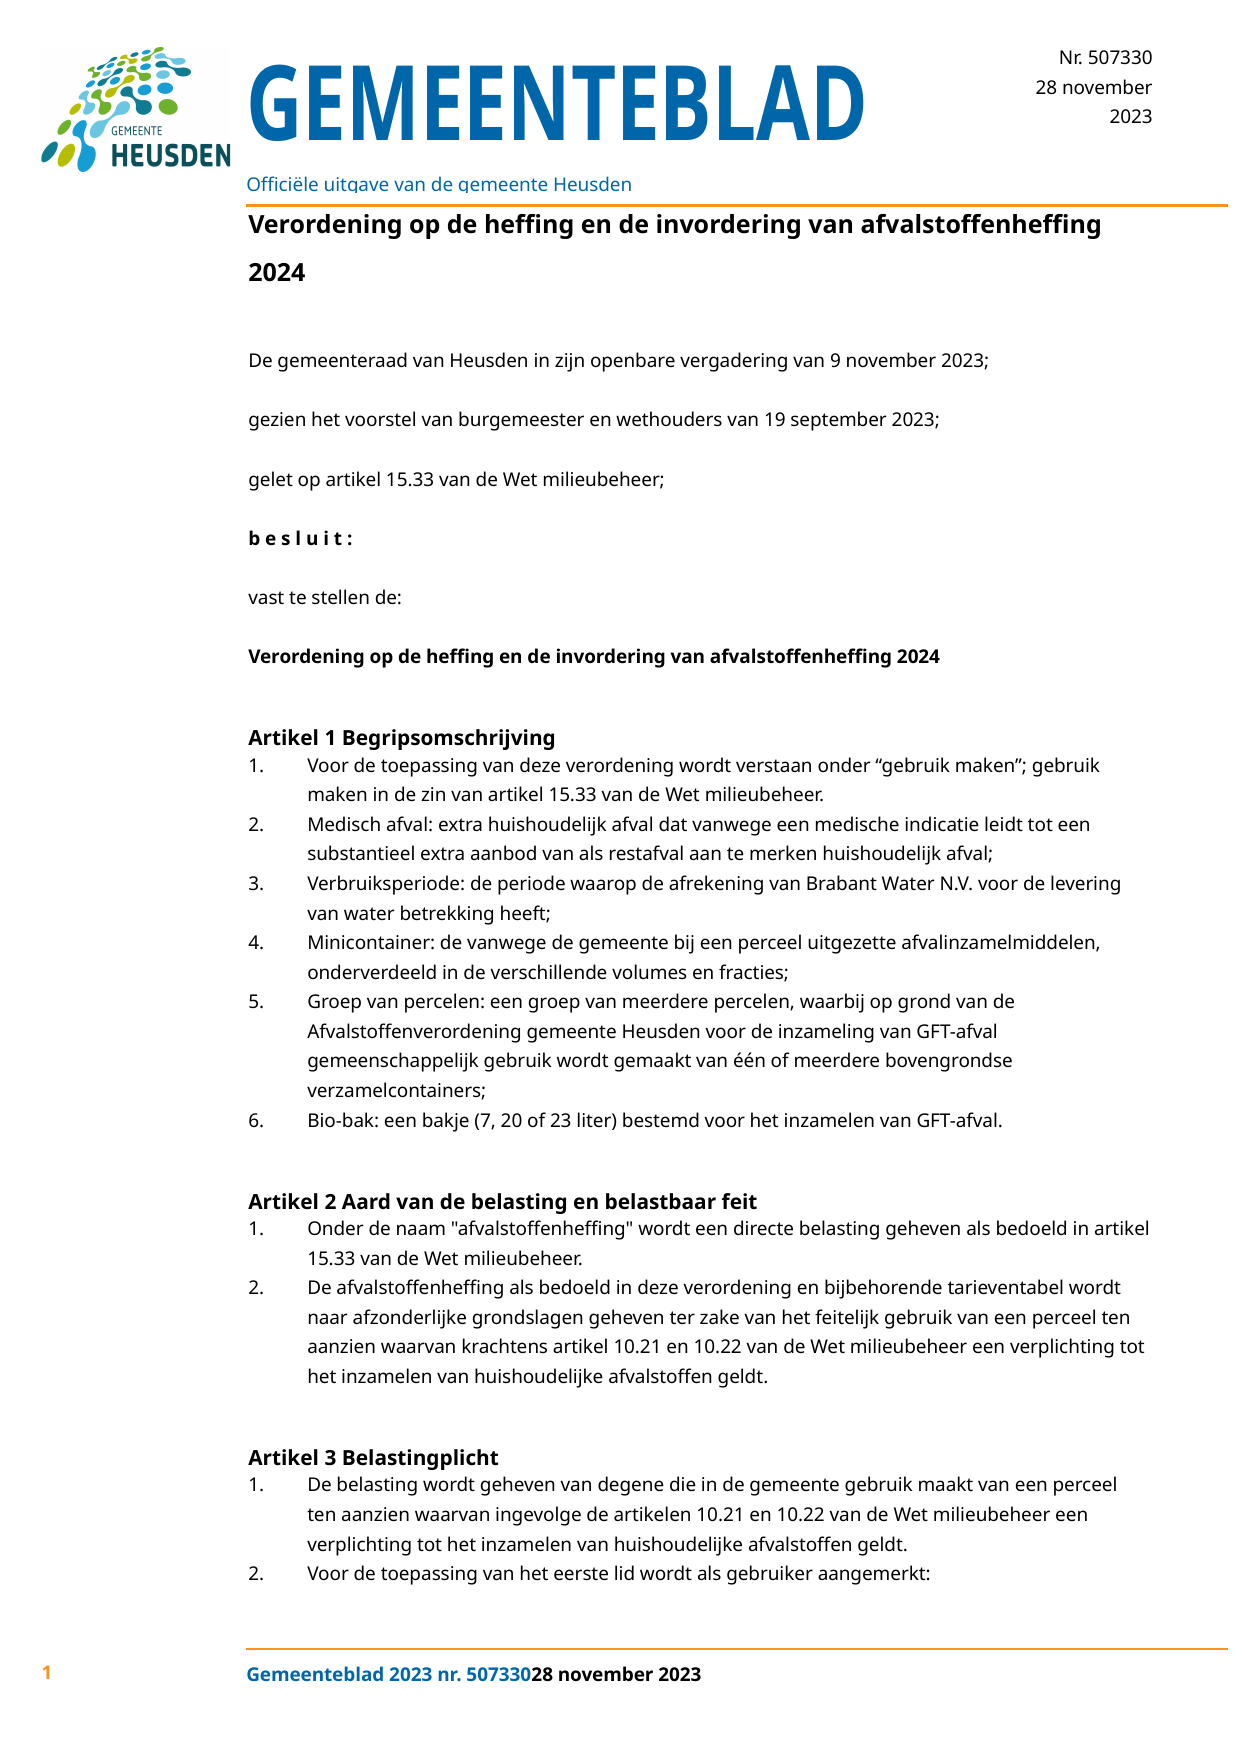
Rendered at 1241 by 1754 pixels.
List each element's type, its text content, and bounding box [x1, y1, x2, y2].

text De gemeenteraad van Heusden in zijn openbare vergadering van 9 november 2023; [248, 347, 1152, 373]
text Artikel 1 Begripsomschrijving [248, 723, 1152, 752]
list Medisch afval: extra huishoudelijk afval dat vanwege een medische indicatie leidt tot een substantieel extra aanbod van als restafval aan te merken huishoudelijk afval; [248, 811, 1152, 866]
text Artikel 2 Aard van de belasting en belastbaar feit [248, 1187, 1152, 1215]
text vast te stellen de: [248, 584, 1152, 610]
list Bio-bak: een bakje (7, 20 of 23 liter) bestemd voor het inzamelen van GFT-afval. [248, 1107, 1152, 1132]
list Groep van percelen: een groep van meerdere percelen, waarbij op grond van de Afvalstoffenverordening gemeente Heusden voor de inzameling van GFT-afval gemeenschappelijk gebruik wordt gemaakt van één of meerdere bovengrondse verzamelcontainers; [248, 988, 1152, 1103]
text gelet op artikel 15.33 van de Wet milieubeheer; [248, 466, 1152, 492]
text b e s l u i t : [248, 525, 1152, 551]
list Verbruiksperiode: de periode waarop de afrekening van Brabant Water N.V. voor de levering van water betrekking heeft; [248, 870, 1152, 925]
picture [41, 47, 231, 172]
text Verordening op de heffing en de invordering van afvalstoffenheffing 2024 [248, 207, 1152, 288]
list Voor de toepassing van deze verordening wordt verstaan onder “gebruik maken”; gebruik maken in de zin van artikel 15.33 van de Wet milieubeheer. [248, 752, 1152, 807]
list De afvalstoffenheffing als bedoeld in deze verordening en bijbehorende tarieventabel wordt naar afzonderlijke grondslagen geheven ter zake van het feitelijk gebruik van een perceel ten aanzien waarvan krachtens artikel 10.21 en 10.22 van de Wet milieubeheer een verplichting tot het inzamelen van huishoudelijke afvalstoffen geldt. [248, 1274, 1152, 1389]
list Onder de naam "afvalstoffenheffing" wordt een directe belasting geheven als bedoeld in artikel 15.33 van de Wet milieubeheer. [248, 1215, 1152, 1271]
list Minicontainer: de vanwege de gemeente bij een perceel uitgezette afvalinzamelmiddelen, onderverdeeld in de verschillende volumes en fracties; [248, 929, 1152, 984]
text Artikel 3 Belastingplicht [248, 1443, 1152, 1472]
list De belasting wordt geheven van degene die in de gemeente gebruik maakt van een perceel ten aanzien waarvan ingevolge de artikelen 10.21 en 10.22 van de Wet milieubeheer een verplichting tot het inzamelen van huishoudelijke afvalstoffen geldt. [248, 1472, 1152, 1556]
list Voor de toepassing van het eerste lid wordt als gebruiker aangemerkt: [248, 1560, 1152, 1586]
text Verordening op de heffing en de invordering van afvalstoffenheffing 2024 [248, 643, 1152, 669]
text gezien het voorstel van burgemeester en wethouders van 19 september 2023; [248, 407, 1152, 432]
